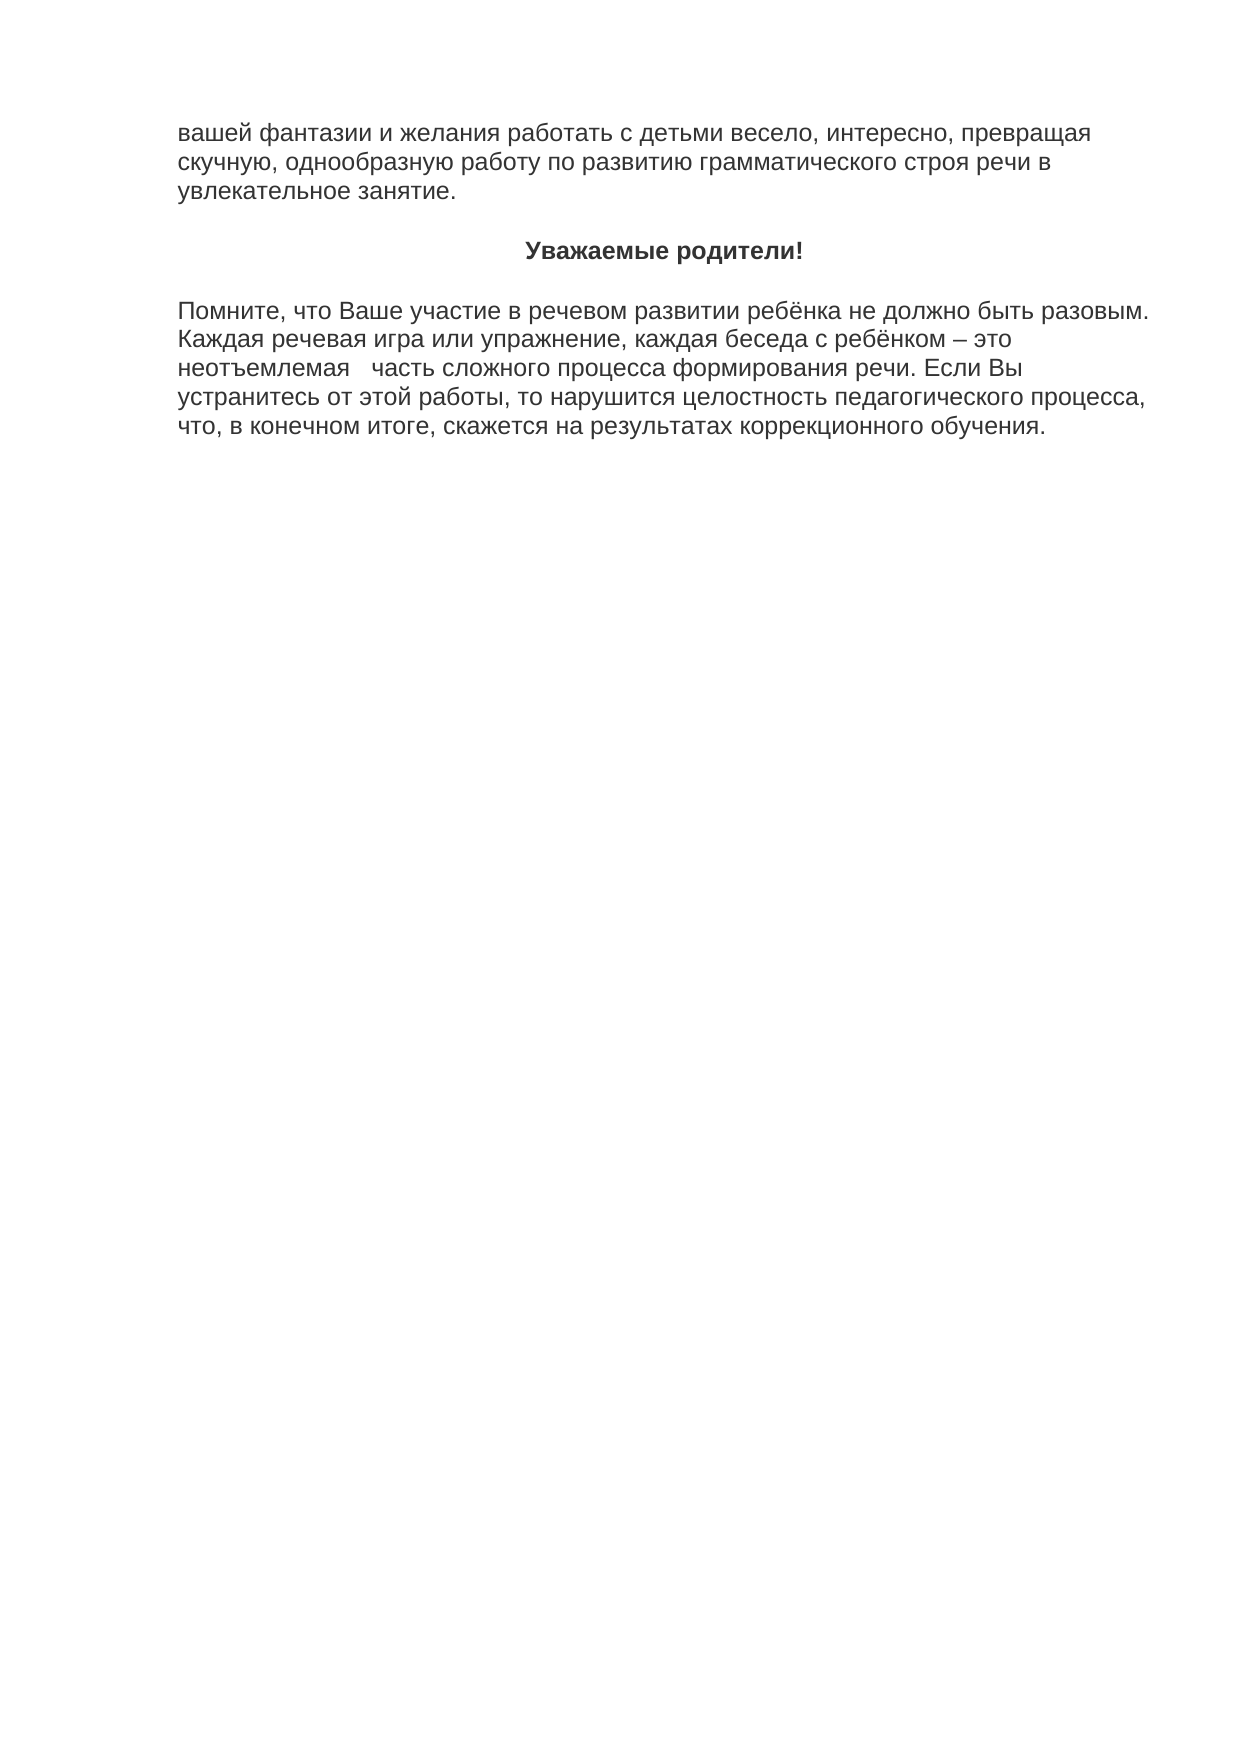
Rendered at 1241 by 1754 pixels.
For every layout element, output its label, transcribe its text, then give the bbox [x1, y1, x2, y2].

text Уважаемые родители! [177, 236, 1152, 264]
text вашей фантазии и желания работать с детьми весело, интересно, превращая скучную, однообразную работу по развитию грамматического строя речи в увлекательное занятие. [177, 118, 1152, 204]
text Помните, что Ваше участие в речевом развитии ребёнка не должно быть разовым. Каждая речевая игра или упражнение, каждая беседа с ребёнком – это неотъемлемая часть сложного процесса формирования речи. Если Вы устранитесь от этой работы, то нарушится целостность педагогического процесса, что, в конечном итоге, скажется на результатах коррекционного обучения. [177, 296, 1152, 439]
